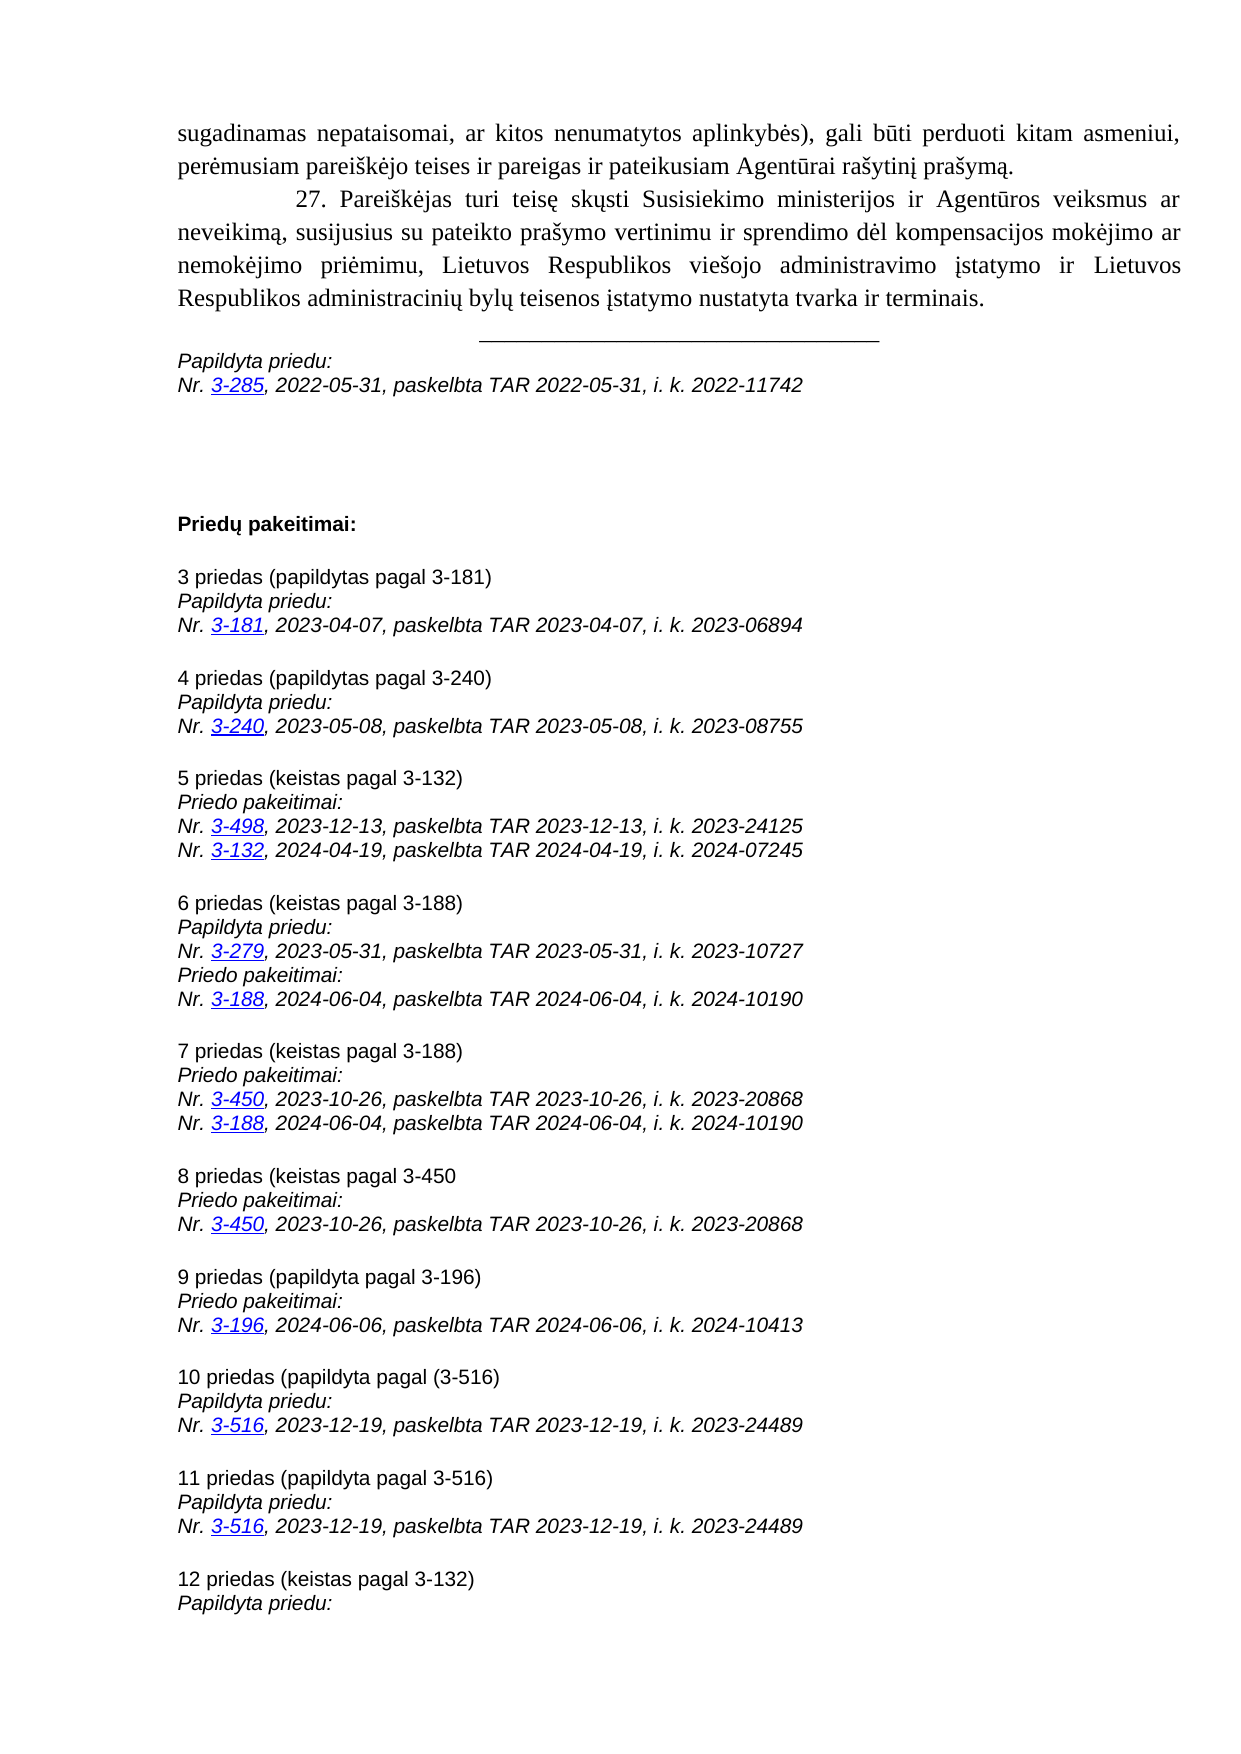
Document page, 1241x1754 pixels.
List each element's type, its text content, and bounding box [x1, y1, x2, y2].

text Priedo pakeitimai: [177, 1188, 1181, 1212]
text ________________________________ [177, 316, 1181, 345]
text Papildyta priedu: [177, 589, 1181, 613]
text Nr. 3-188, 2024-06-04, paskelbta TAR 2024-06-04, i. k. 2024-10190 [177, 987, 1181, 1011]
text sugadinamas nepataisomai, ar kitos nenumatytos aplinkybės), gali būti perduoti kitam asmeniui, perėmusiam pareiškėjo teises ir pareigas ir pateikusiam Agentūrai rašytinį prašymą. [177, 118, 1181, 180]
text 6 priedas (keistas pagal 3-188) [177, 891, 1181, 915]
text 8 priedas (keistas pagal 3-450 [177, 1164, 1181, 1188]
text Papildyta priedu: [177, 915, 1181, 939]
text Nr. 3-516, 2023-12-19, paskelbta TAR 2023-12-19, i. k. 2023-24489 [177, 1413, 1181, 1437]
text Papildyta priedu: [177, 1490, 1181, 1514]
text Nr. 3-188, 2024-06-04, paskelbta TAR 2024-06-04, i. k. 2024-10190 [177, 1111, 1181, 1135]
text Priedo pakeitimai: [177, 963, 1181, 987]
text Nr. 3-450, 2023-10-26, paskelbta TAR 2023-10-26, i. k. 2023-20868 [177, 1212, 1181, 1236]
text 27. Pareiškėjas turi teisę skųsti Susisiekimo ministerijos ir Agentūros veiksmus ar neveikimą, susijusius su pateikto prašymo vertinimu ir sprendimo dėl kompensacijos mokėjimo ar nemokėjimo priėmimu, Lietuvos Respublikos viešojo administravimo įstatymo ir Lietuvos Respublikos administracinių bylų teisenos įstatymo nustatyta tvarka ir terminais. [177, 184, 1181, 312]
text 11 priedas (papildyta pagal 3-516) [177, 1466, 1181, 1490]
text Priedo pakeitimai: [177, 1288, 1181, 1312]
text Nr. 3-450, 2023-10-26, paskelbta TAR 2023-10-26, i. k. 2023-20868 [177, 1087, 1181, 1111]
text Papildyta priedu: [177, 349, 1181, 373]
text Nr. 3-279, 2023-05-31, paskelbta TAR 2023-05-31, i. k. 2023-10727 [177, 939, 1181, 963]
text Papildyta priedu: [177, 689, 1181, 713]
text 10 priedas (papildyta pagal (3-516) [177, 1365, 1181, 1389]
text Nr. 3-498, 2023-12-13, paskelbta TAR 2023-12-13, i. k. 2023-24125 [177, 814, 1181, 838]
text Nr. 3-196, 2024-06-06, paskelbta TAR 2024-06-06, i. k. 2024-10413 [177, 1312, 1181, 1336]
text Nr. 3-240, 2023-05-08, paskelbta TAR 2023-05-08, i. k. 2023-08755 [177, 713, 1181, 737]
text 4 priedas (papildytas pagal 3-240) [177, 666, 1181, 689]
text Priedų pakeitimai: [177, 512, 1181, 536]
text Papildyta priedu: [177, 1389, 1181, 1413]
text Papildyta priedu: [177, 1590, 1181, 1614]
text Nr. 3-516, 2023-12-19, paskelbta TAR 2023-12-19, i. k. 2023-24489 [177, 1514, 1181, 1538]
text 7 priedas (keistas pagal 3-188) [177, 1039, 1181, 1063]
text Priedo pakeitimai: [177, 790, 1181, 814]
text 12 priedas (keistas pagal 3-132) [177, 1566, 1181, 1590]
text Nr. 3-132, 2024-04-19, paskelbta TAR 2024-04-19, i. k. 2024-07245 [177, 838, 1181, 862]
text Priedo pakeitimai: [177, 1063, 1181, 1087]
text 5 priedas (keistas pagal 3-132) [177, 766, 1181, 790]
text Nr. 3-285, 2022-05-31, paskelbta TAR 2022-05-31, i. k. 2022-11742 [177, 373, 1181, 397]
text 9 priedas (papildyta pagal 3-196) [177, 1264, 1181, 1288]
text Nr. 3-181, 2023-04-07, paskelbta TAR 2023-04-07, i. k. 2023-06894 [177, 613, 1181, 637]
text 3 priedas (papildytas pagal 3-181) [177, 565, 1181, 589]
